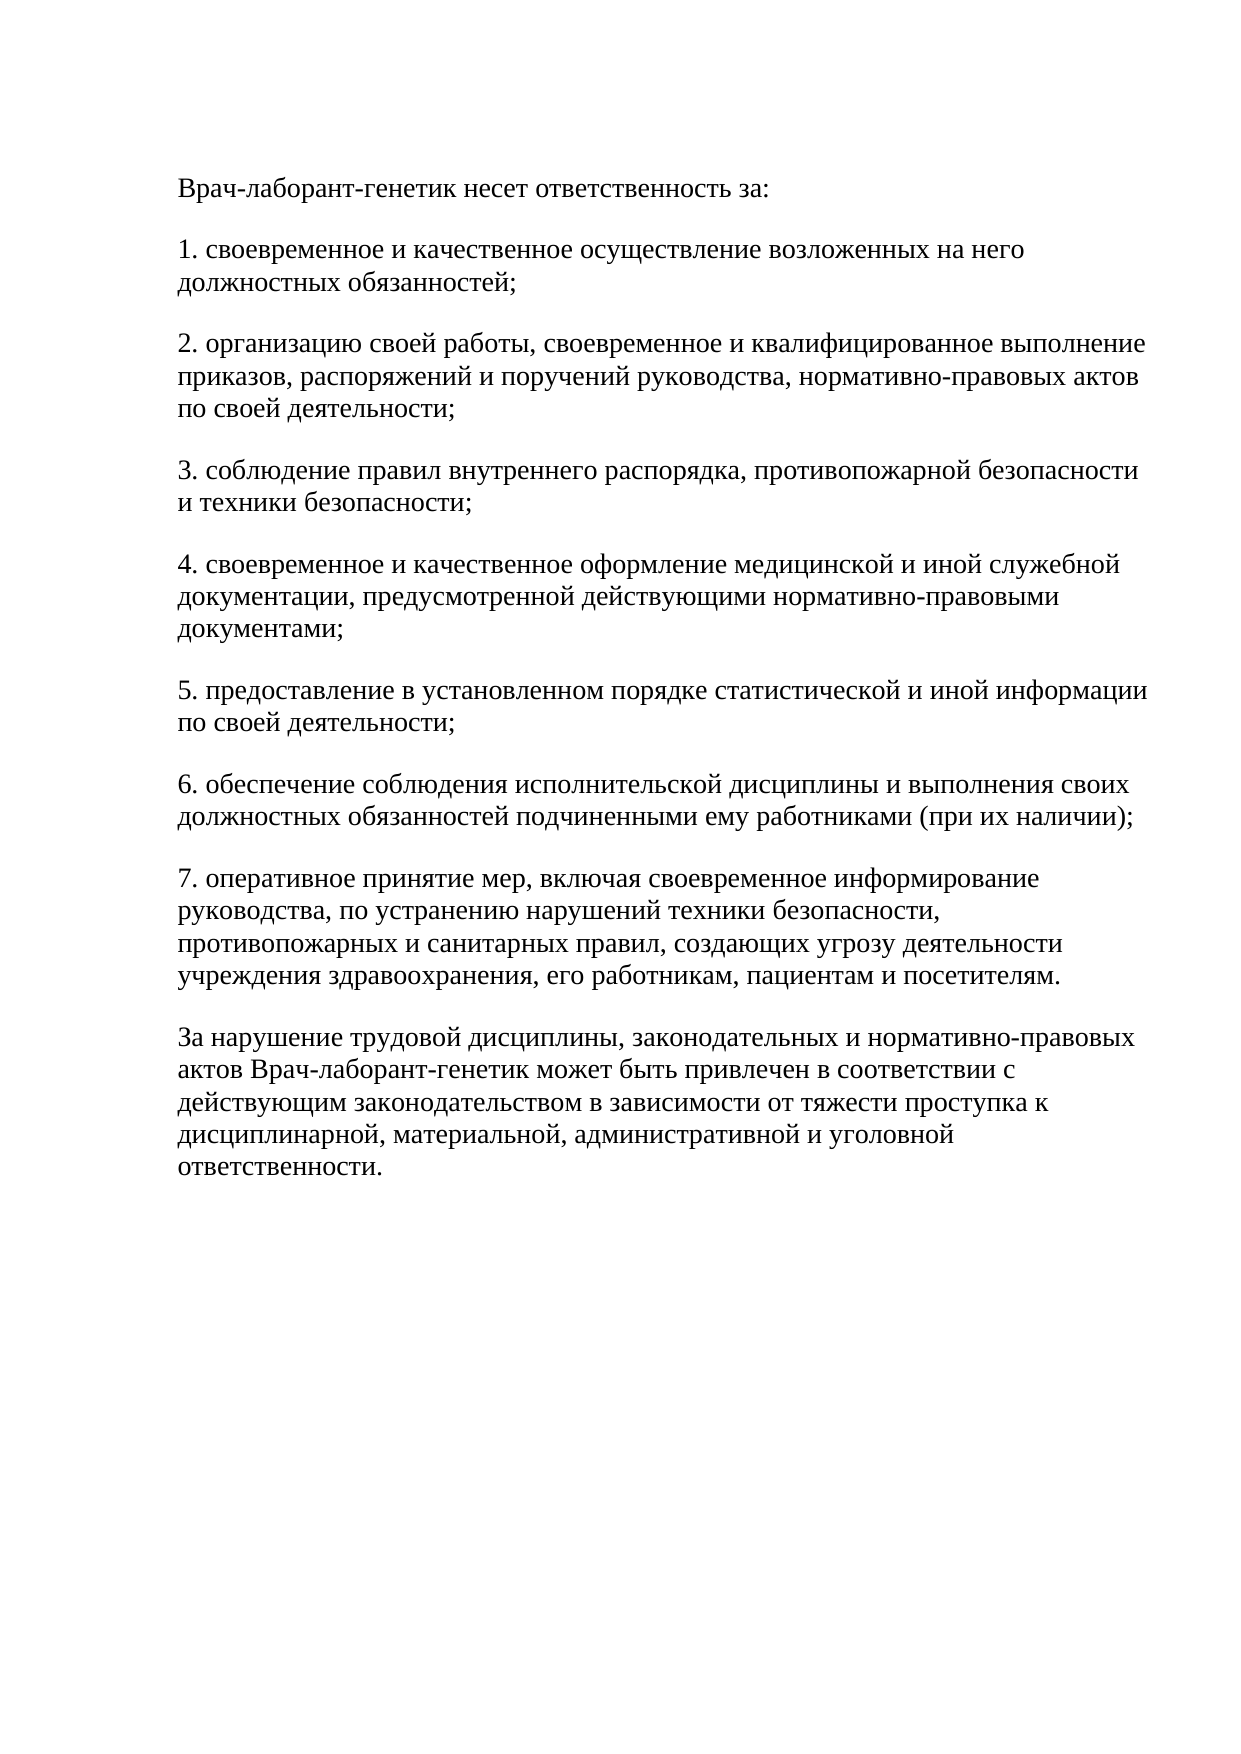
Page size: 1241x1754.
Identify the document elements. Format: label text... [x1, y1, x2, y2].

text Врач-лаборант-генетик несет ответственность за: [177, 171, 1152, 203]
text 1. своевременное и качественное осуществление возложенных на него должностных обязанностей; [177, 232, 1152, 297]
text За нарушение трудовой дисциплины, законодательных и нормативно-правовых актов Врач-лаборант-генетик может быть привлечен в соответствии с действующим законодательством в зависимости от тяжести проступка к дисциплинарной, материальной, административной и уголовной ответственности. [177, 1020, 1152, 1182]
text 4. своевременное и качественное оформление медицинской и иной служебной документации, предусмотренной действующими нормативно-правовыми документами; [177, 547, 1152, 644]
text 3. соблюдение правил внутреннего распорядка, противопожарной безопасности и техники безопасности; [177, 453, 1152, 518]
text 7. оперативное принятие мер, включая своевременное информирование руководства, по устранению нарушений техники безопасности, противопожарных и санитарных правил, создающих угрозу деятельности учреждения здравоохранения, его работникам, пациентам и посетителям. [177, 861, 1152, 991]
text 2. организацию своей работы, своевременное и квалифицированное выполнение приказов, распоряжений и поручений руководства, нормативно-правовых актов по своей деятельности; [177, 326, 1152, 424]
text 5. предоставление в установленном порядке статистической и иной информации по своей деятельности; [177, 673, 1152, 738]
text 6. обеспечение соблюдения исполнительской дисциплины и выполнения своих должностных обязанностей подчиненными ему работниками (при их наличии); [177, 767, 1152, 832]
